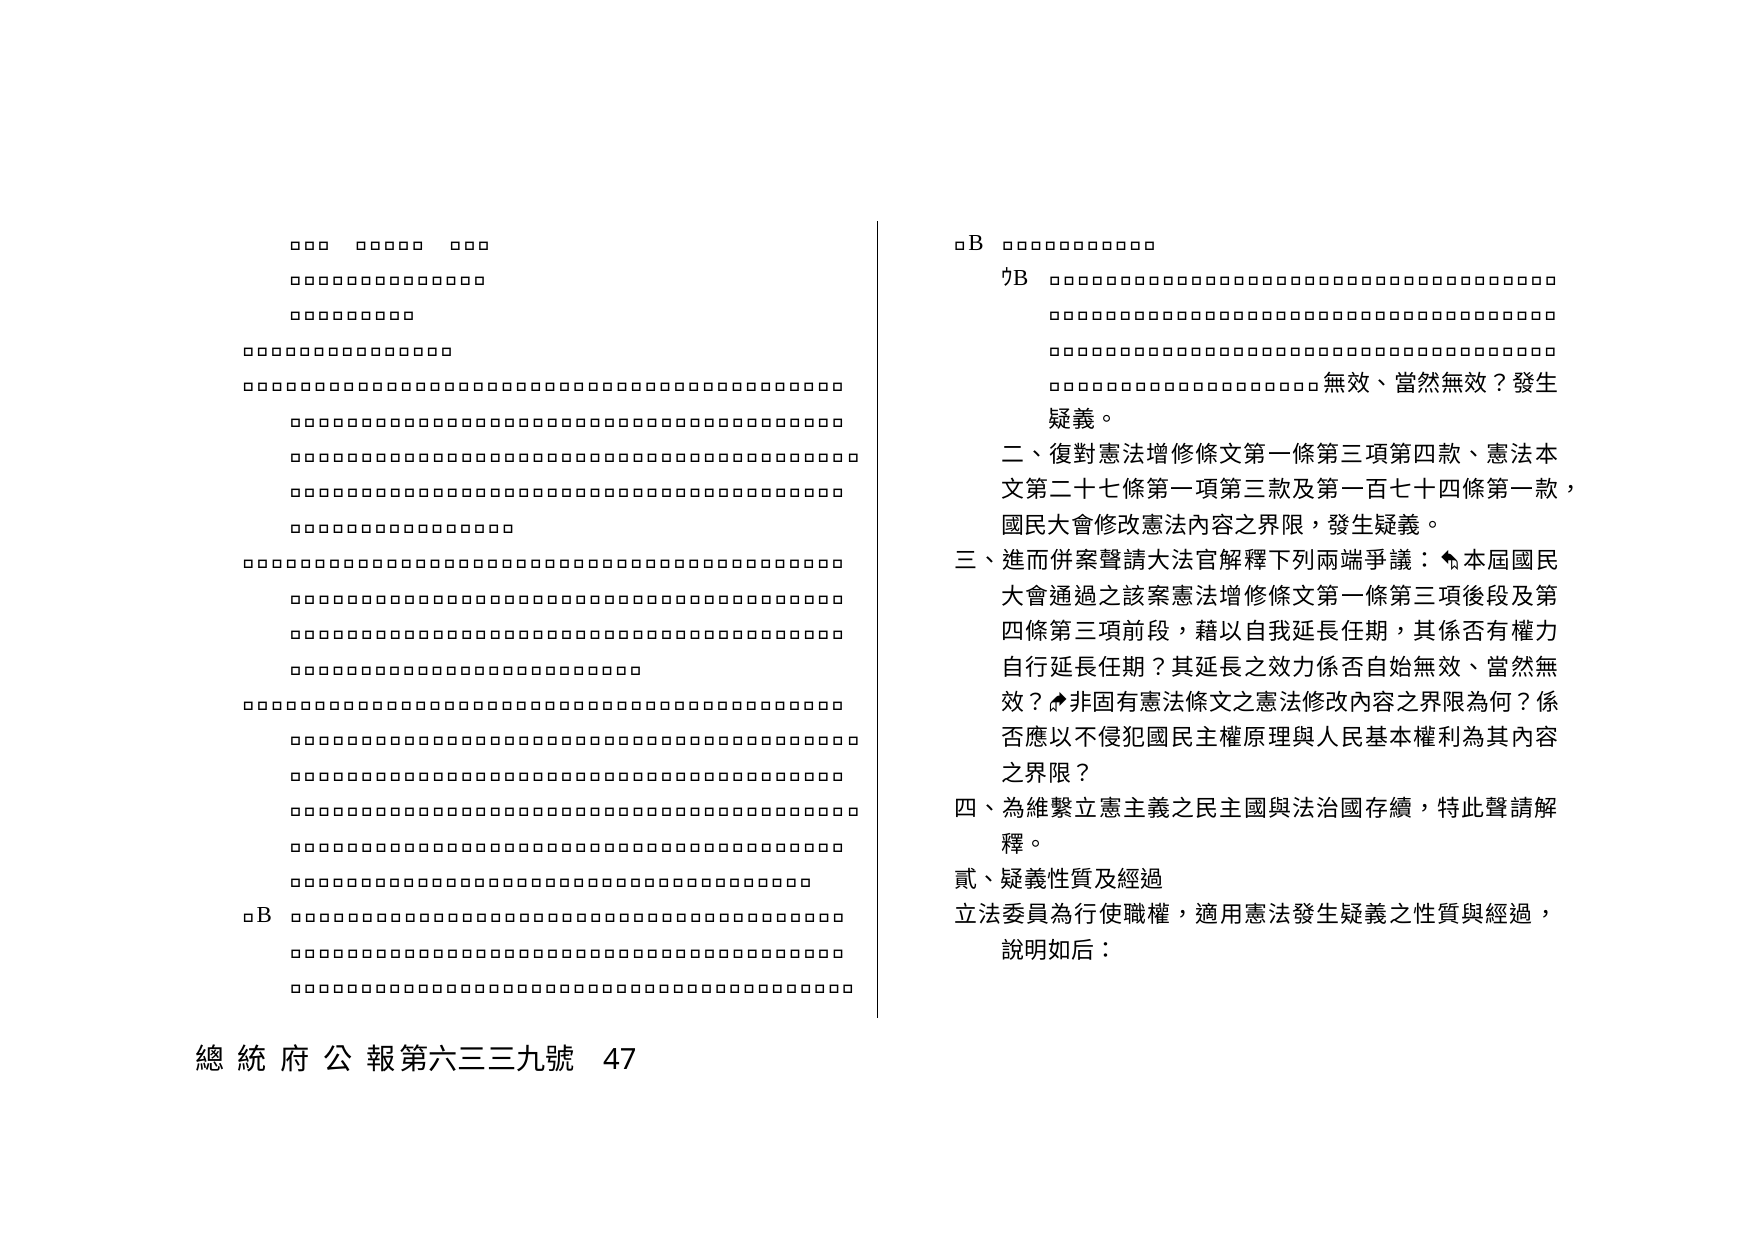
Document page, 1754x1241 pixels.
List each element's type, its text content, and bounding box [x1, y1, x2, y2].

text 立法委員為行使職權，適用憲法發生疑義之性質與經過，說明如后： [954, 894, 1559, 965]
list 壹、聲請解釋憲法之目的 [954, 222, 1559, 257]
list 一、本屆國民大會於八十八年九月四日修訂通過之憲法增修條文第一條第三項及第四條第三項，逕自將現任國民大會代表任期延長之修憲，牴觸憲法本文第一條、第二條國民主權原理之民主原則，僭越修憲權力之界限。對國民大會代表是否有權自我延長任期，其違反之效力何如？是否自始無效、當然無效？發生疑義。 [1001, 257, 1559, 434]
text 貳、疑義性質及經過 [954, 859, 1559, 894]
text 抄立法委員鄭寶清等八十人聲請書 [242, 328, 847, 363]
list 針對國民大會一再以修憲權對自身擴權，民怨已久。此一解釋之聲請，為保障民主憲政秩序、確立人民基本權利保障，對國民大會之修憲權力予以合憲合理之限制，有其必要性與重要性。特此提出聲請釋憲案。為維繫立憲主義之民主國與法治國存續，請速予解釋為盼。 [242, 894, 847, 1001]
text 中華民國八十八年十月二十八日 [289, 257, 847, 292]
text 三、進而併案聲請大法官解釋下列兩端爭議：本屆國民大會通過之該案憲法增修條文第一條第三項後段及第四條第三項前段，藉以自我延長任期，其係否有權力自行延長任期？其延長之效力係否自始無效、當然無效？非固有憲法條文之憲法修改內容之界限為何？係否應以不侵犯國民主權原理與人民基本權利為其內容之界限？ [954, 540, 1559, 788]
text 本屆國民大會，超越國民大會代表與選民間之﹁有限性委託﹂關係，恣意修訂通過之憲法增修條文第一條第三項後段及第四條第三項前段，使本屆︵第三屆︶國民大會代表與本屆︵第四屆︶立法委員，自現有任期予以延任之規定，變相自我延長任期，違反國民主權原理之民主原則﹁定期改選﹂，且已明顯超越國民大會修憲權力。 [242, 540, 847, 682]
text 二、復對憲法增修條文第一條第三項第四款、憲法本文第二十七條第一項第三款及第一百七十四條第一款，國民大會修改憲法內容之界限，發生疑義。 [1001, 434, 1559, 540]
text ︵本聲請書附件略︶ [289, 292, 847, 328]
text 立法委員鄭寶清、蔡明憲、葉宜津、張清芳、邱創良、王天競、賴士葆等八十人，對現行憲法國民大會修憲權之權限及其界限，適用憲法增修條文第一條第三項第四款、憲法本文第二十七條第一項第三款及第一百七十四條第一款，對本屆國民大會有無權力修憲自我延長任期，通過之該案憲法增修條文第一條第三項後段及第四條第三項前段，以及國民大會修憲權之界限為何？發生疑義，特聲請釋憲。 [242, 363, 847, 540]
text 憲法之內容修改是否有其界限，學說上雖有﹁修憲有界限說﹂及﹁修憲無界限說﹂之兩種見解，但對於憲法的修改不得違反﹁國民主權原理﹂與侵犯﹁人民基本權利﹂，則是學界的通論。憲法內容之修改必有其界限，本屆國民大會所修訂通過之憲法增修條文第一條第三項、第四條第三項規定，第三屆國民大會代表及第四屆立法委員一併延任至九十一年六月三十日，牴觸憲法第一條、第二條所揭示國民主權原理之民主原則之不可侵犯性。上述﹁國民主權原理﹂與﹁人民基本權利﹂，不得作為修憲侵害的客體或標的，構成修憲界限所在。 [242, 682, 847, 894]
text 楊瓊櫻 瓦歷斯貝林 張旭成 [289, 222, 847, 257]
text 四、為維繫立憲主義之民主國與法治國存續，特此聲請解釋。 [954, 788, 1559, 859]
